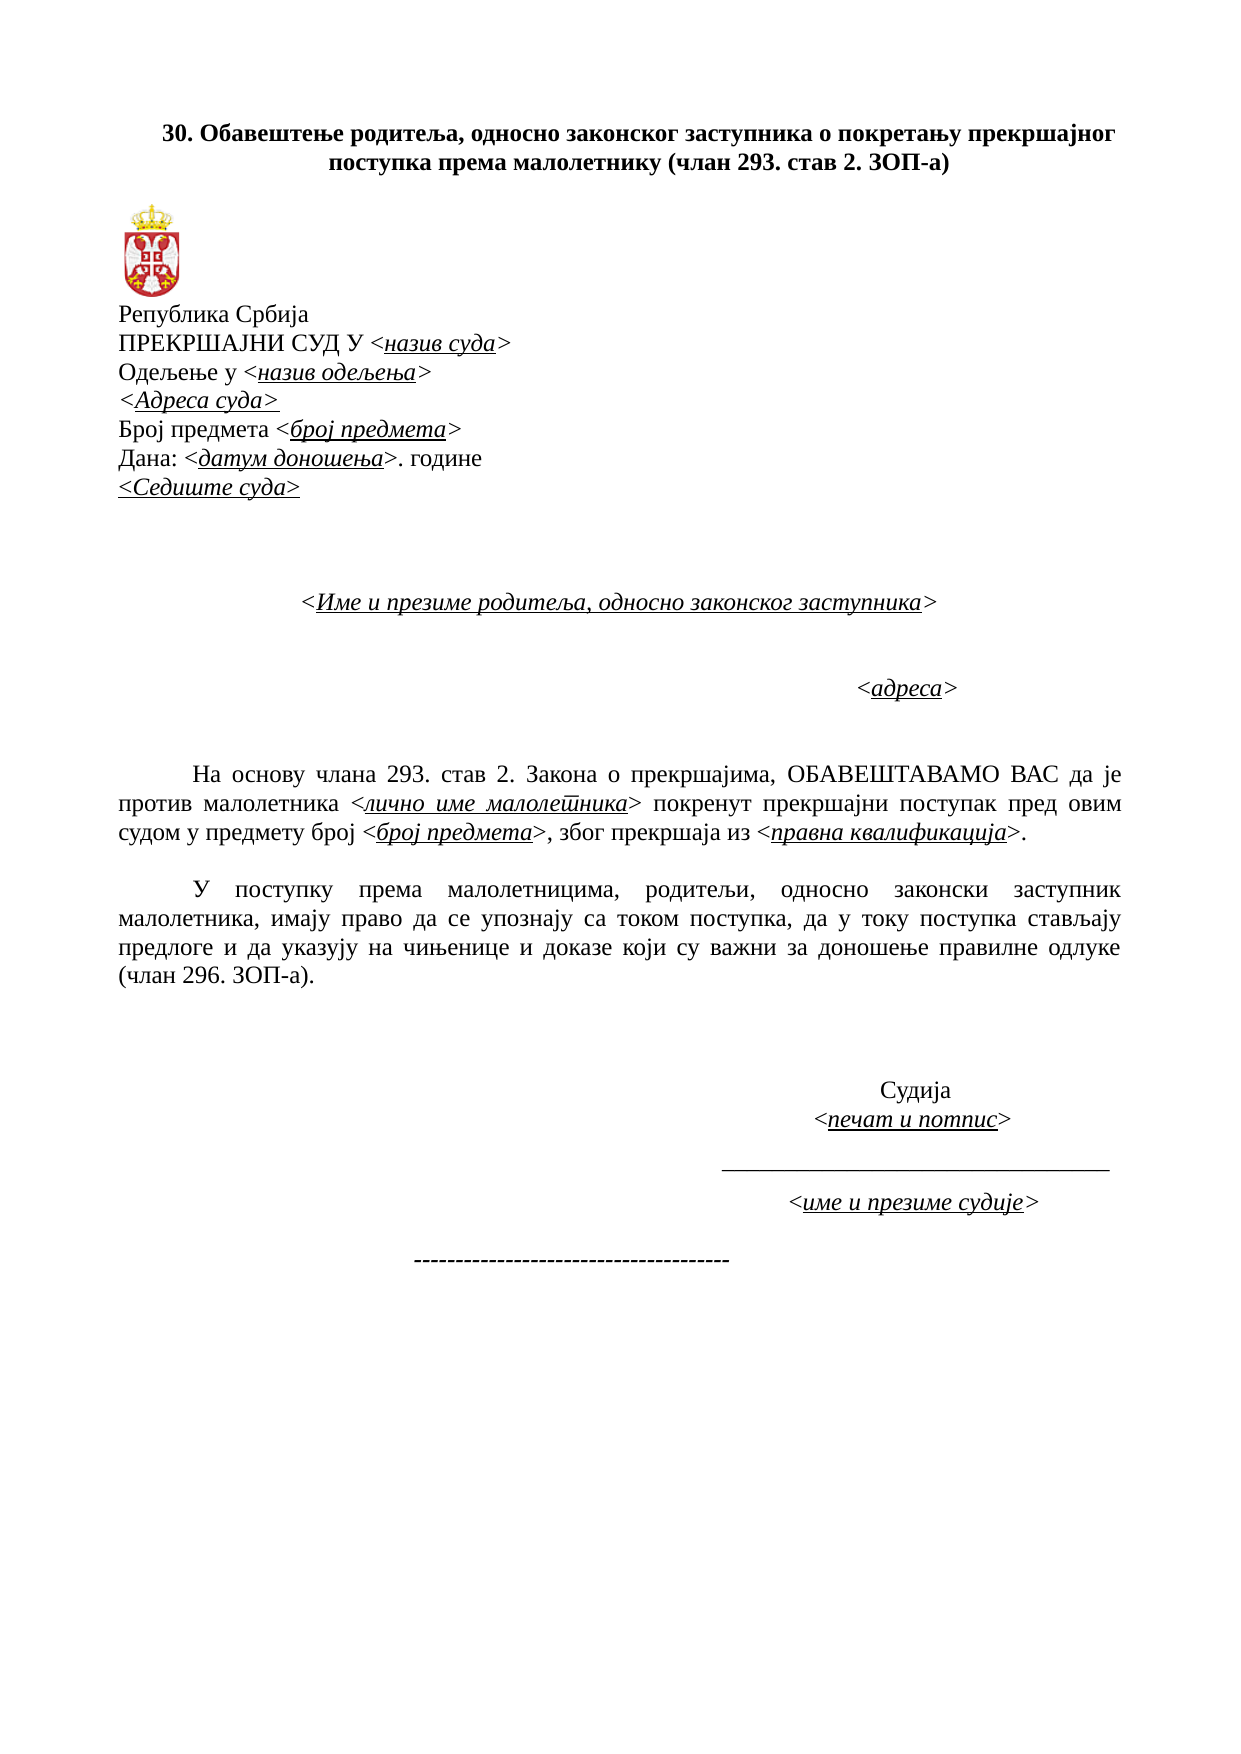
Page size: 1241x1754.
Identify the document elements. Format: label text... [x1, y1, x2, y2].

text Број предмета <број предмета> [118, 414, 1122, 443]
text Одељење у <назив одељења> [118, 357, 1122, 386]
text Република Србија [118, 299, 1122, 328]
text <Седиште суда> [118, 472, 1122, 501]
text ПРЕКРШАЈНИ СУД У <назив суда> [118, 328, 1122, 357]
picture [124, 204, 180, 297]
text <печат и потпис> [118, 1104, 1122, 1133]
text -------------------------------------- [118, 1244, 1122, 1273]
text Судија [118, 1076, 1122, 1104]
text <адреса> [118, 673, 1122, 702]
text 30. Обавештење родитеља, односно законског заступника о покретању прекршајног поступка према малолетнику (члан 293. став 2. ЗОП-а) [156, 118, 1122, 176]
text Дана: <датум доношења>. године [118, 443, 1122, 472]
text У поступку према малолетницима, родитељи, односно законски заступник малолетника, имају право да се упознају са током поступка, да у току поступка стављају предлоге и да указују на чињенице и доказе који су важни за доношење правилне одлуке (члан 296. ЗОП-а). [118, 874, 1122, 989]
text <име и презиме судије> [118, 1187, 1122, 1216]
text <Име и презиме родитеља, односно законског заступника> [118, 587, 1122, 616]
text На основу члана 293. став 2. Закона о прекршајима, ОБАВЕШТАВАМО ВАС да је против малолетника <лично име малолетника> покренут прекршајни поступак пред овим судом у предмету број <број предмета>, због прекршаја из <правна квалификација>. [118, 759, 1122, 846]
text <Адреса суда> [118, 386, 1122, 414]
text _______________________________ [118, 1146, 1122, 1174]
